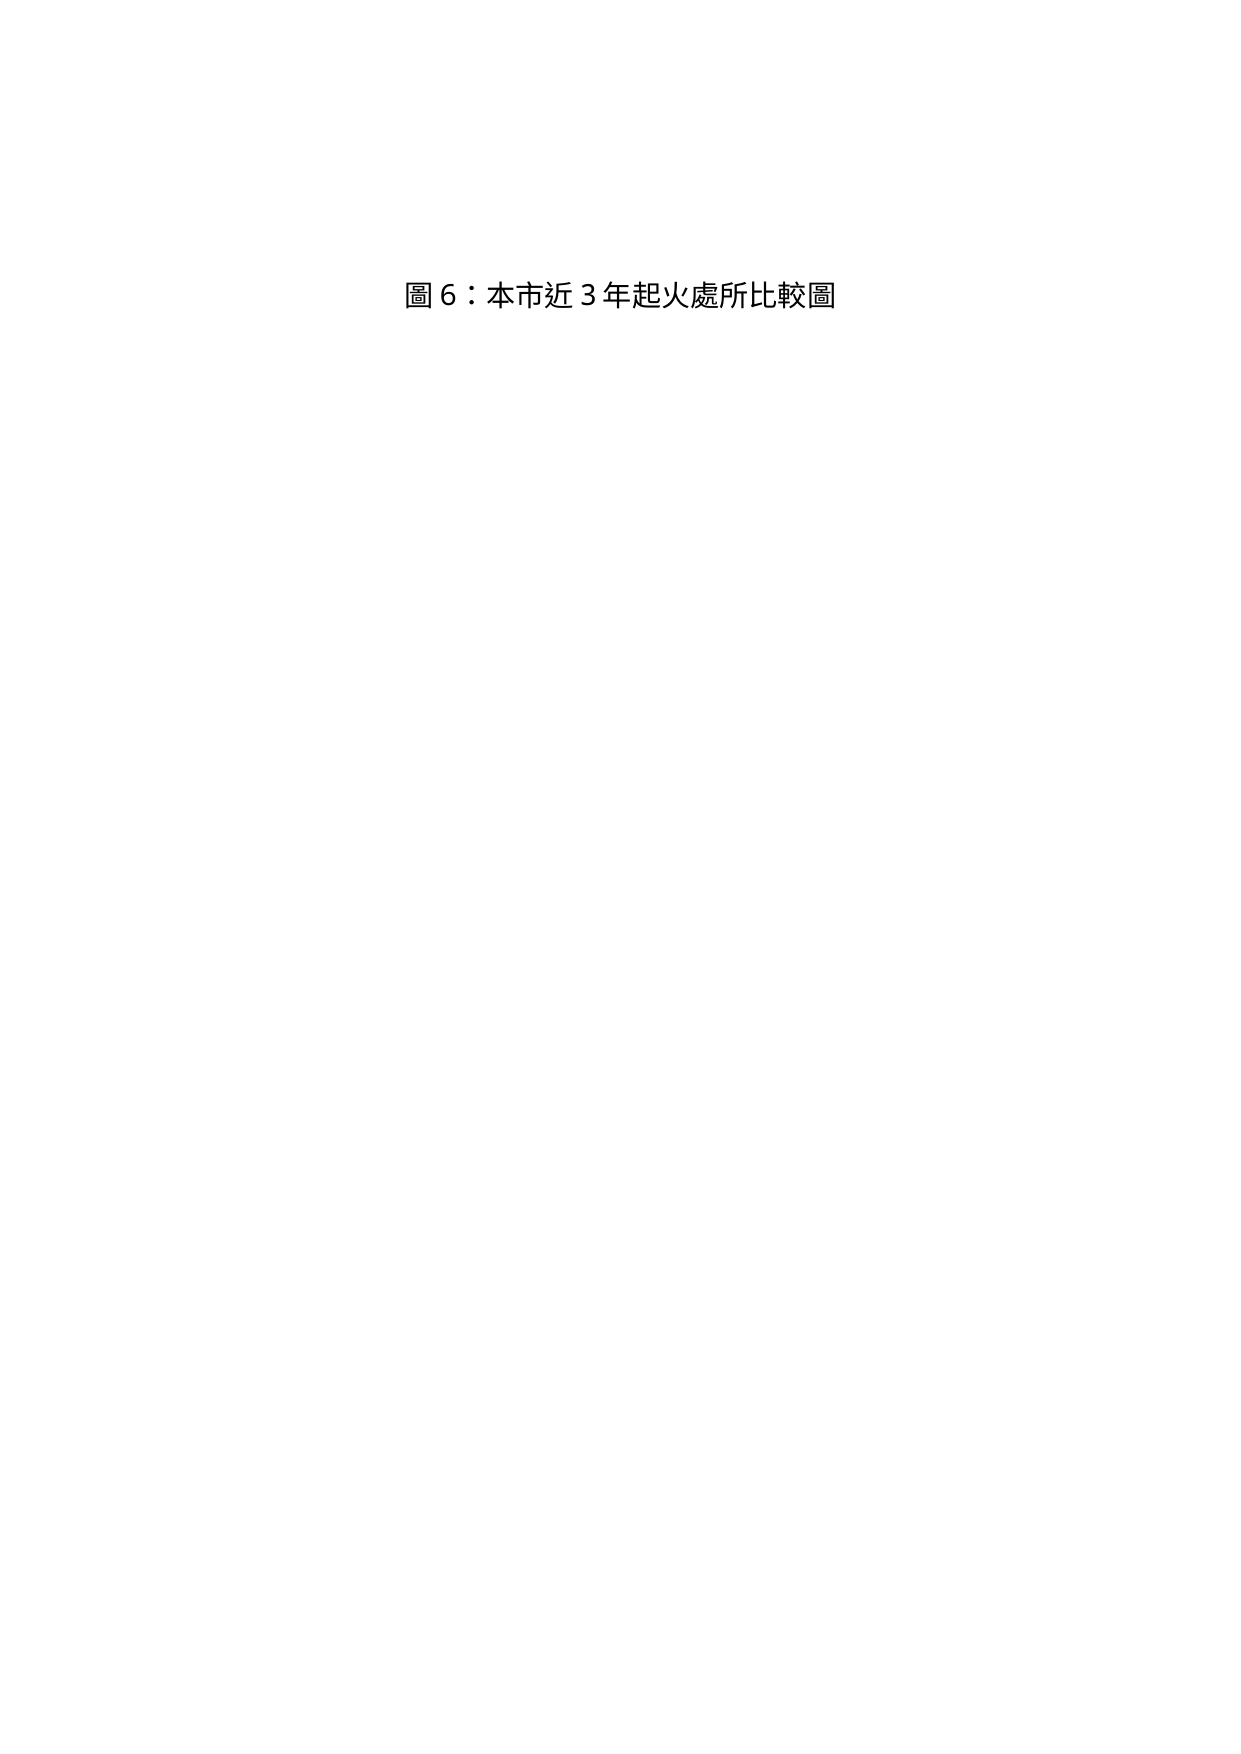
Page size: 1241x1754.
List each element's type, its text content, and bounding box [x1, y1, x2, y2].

text 圖6：本市近3年起火處所比較圖 [118, 252, 1122, 314]
